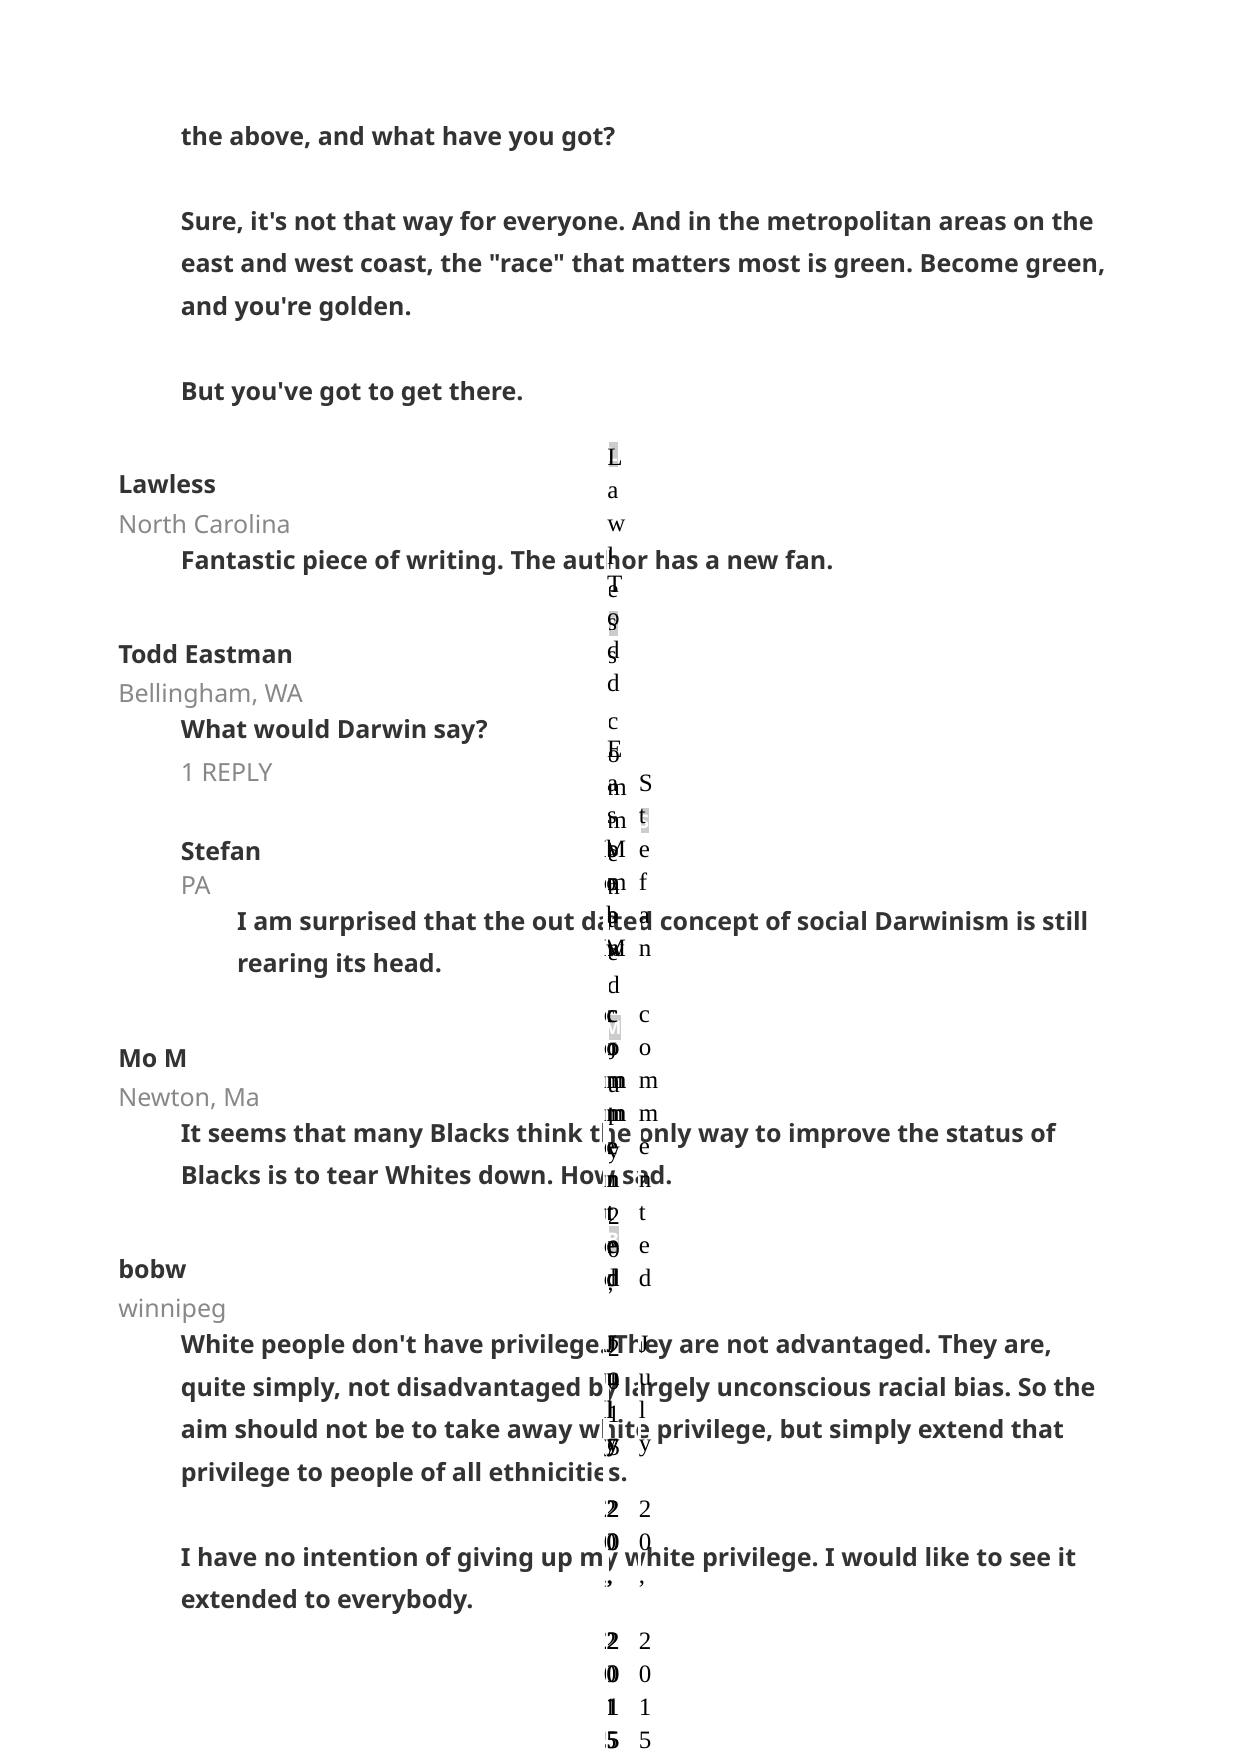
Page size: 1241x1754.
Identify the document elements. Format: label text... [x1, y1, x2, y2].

text bobw [609, 1252, 638, 1286]
text North Carolina [609, 506, 1122, 540]
text Newton, Ma [118, 1079, 603, 1113]
text M [118, 989, 603, 1040]
text bobw [641, 1252, 1122, 1286]
text I am surprised that the out dated concept of social Darwinism is still rearing its head. [609, 904, 638, 980]
text B [609, 1200, 638, 1252]
text Fantastic piece of writing. The author has a new fan. [609, 542, 1122, 576]
text Mo M [609, 1040, 638, 1074]
text North Carolina [118, 506, 607, 540]
text I am surprised that the out dated concept of social Darwinism is still rearing its head. [641, 904, 1122, 980]
text Newton, Ma [609, 1079, 638, 1113]
text Todd Eastman [118, 636, 607, 671]
text Todd Eastman [609, 636, 1122, 671]
subtitle 1 REPLY [609, 754, 1122, 788]
text It seems that many Blacks think the only way to improve the status of Blacks is to tear Whites down. How sad. [181, 1115, 603, 1192]
text It seems that many Blacks think the only way to improve the status of Blacks is to tear Whites down. How sad. [609, 1115, 638, 1192]
text [609, 1291, 638, 1325]
text Bellingham, WA [609, 676, 1122, 710]
text B [118, 1200, 603, 1252]
text M [609, 1022, 615, 1030]
subtitle 1 REPLY [181, 754, 607, 788]
text PA [181, 868, 603, 902]
text S [609, 788, 638, 833]
text Stefan [609, 833, 638, 868]
text Lawless [609, 467, 1122, 501]
text What would Darwin say? [609, 712, 1122, 746]
text Stefan [641, 833, 1122, 868]
text Privilege comes under attack when people tie it completely to race. At its based, privilege is about access to resources -- both monetary and intellectual -- and social networks and social status. The son of poorly educated people with low expectations is less likely to go to become a lawyer because his family isn't advising him or preparing the way for him, and wouldn't know how if they tried. Whereas the child of a professional class family will be encouraged in these things, will have access to better education, and may well get advice, internships, etc., from the parents' social/professional network. Now add race on top of that; limit much of the population to certain resource-poor areas with less access to good education, decrease opportunities, create a more dangerous environment as a result of all of the above, and what have you got? Sure, it's not that way for everyone. And in the metropolitan areas on the east and west coast, the "race" that matters most is green. Become green, and you're golden. But you've got to get there. [181, 118, 1122, 407]
text [118, 585, 607, 636]
text White people don't have privilege. They are not advantaged. They are, quite simply, not disadvantaged by largely unconscious racial bias. So the aim should not be to take away white privilege, but simply extend that privilege to people of all ethnicities. I have no intention of giving up my white privilege. I would like to see it extended to everybody. [609, 1327, 638, 1616]
text M [641, 989, 1106, 1040]
text White people don't have privilege. They are not advantaged. They are, quite simply, not disadvantaged by largely unconscious racial bias. So the aim should not be to take away white privilege, but simply extend that privilege to people of all ethnicities. I have no intention of giving up my white privilege. I would like to see it extended to everybody. [181, 1327, 603, 1616]
text B [641, 1200, 1106, 1252]
text Fantastic piece of writing. The author has a new fan. [181, 542, 607, 576]
text PA [641, 868, 1122, 902]
text Newton, Ma [641, 1079, 1122, 1113]
text [181, 788, 607, 833]
text L [118, 416, 1106, 467]
text Stefan [181, 833, 607, 868]
text [641, 1291, 1122, 1325]
text It seems that many Blacks think the only way to improve the status of Blacks is to tear Whites down. How sad. [641, 1115, 1122, 1192]
text Bellingham, WA [118, 676, 607, 710]
text S [641, 788, 1106, 833]
text bobw [118, 1252, 603, 1286]
text T [609, 585, 1106, 636]
text PA [609, 868, 638, 902]
text What would Darwin say? [181, 712, 607, 746]
text Mo M [118, 1040, 603, 1074]
text I am surprised that the out dated concept of social Darwinism is still rearing its head. [237, 904, 603, 980]
text Lawless [118, 467, 607, 501]
text Mo M [641, 1040, 1122, 1074]
text M [609, 989, 638, 1040]
text White people don't have privilege. They are not advantaged. They are, quite simply, not disadvantaged by largely unconscious racial bias. So the aim should not be to take away white privilege, but simply extend that privilege to people of all ethnicities. I have no intention of giving up my white privilege. I would like to see it extended to everybody. [641, 1327, 1122, 1616]
text winnipeg [118, 1291, 603, 1325]
